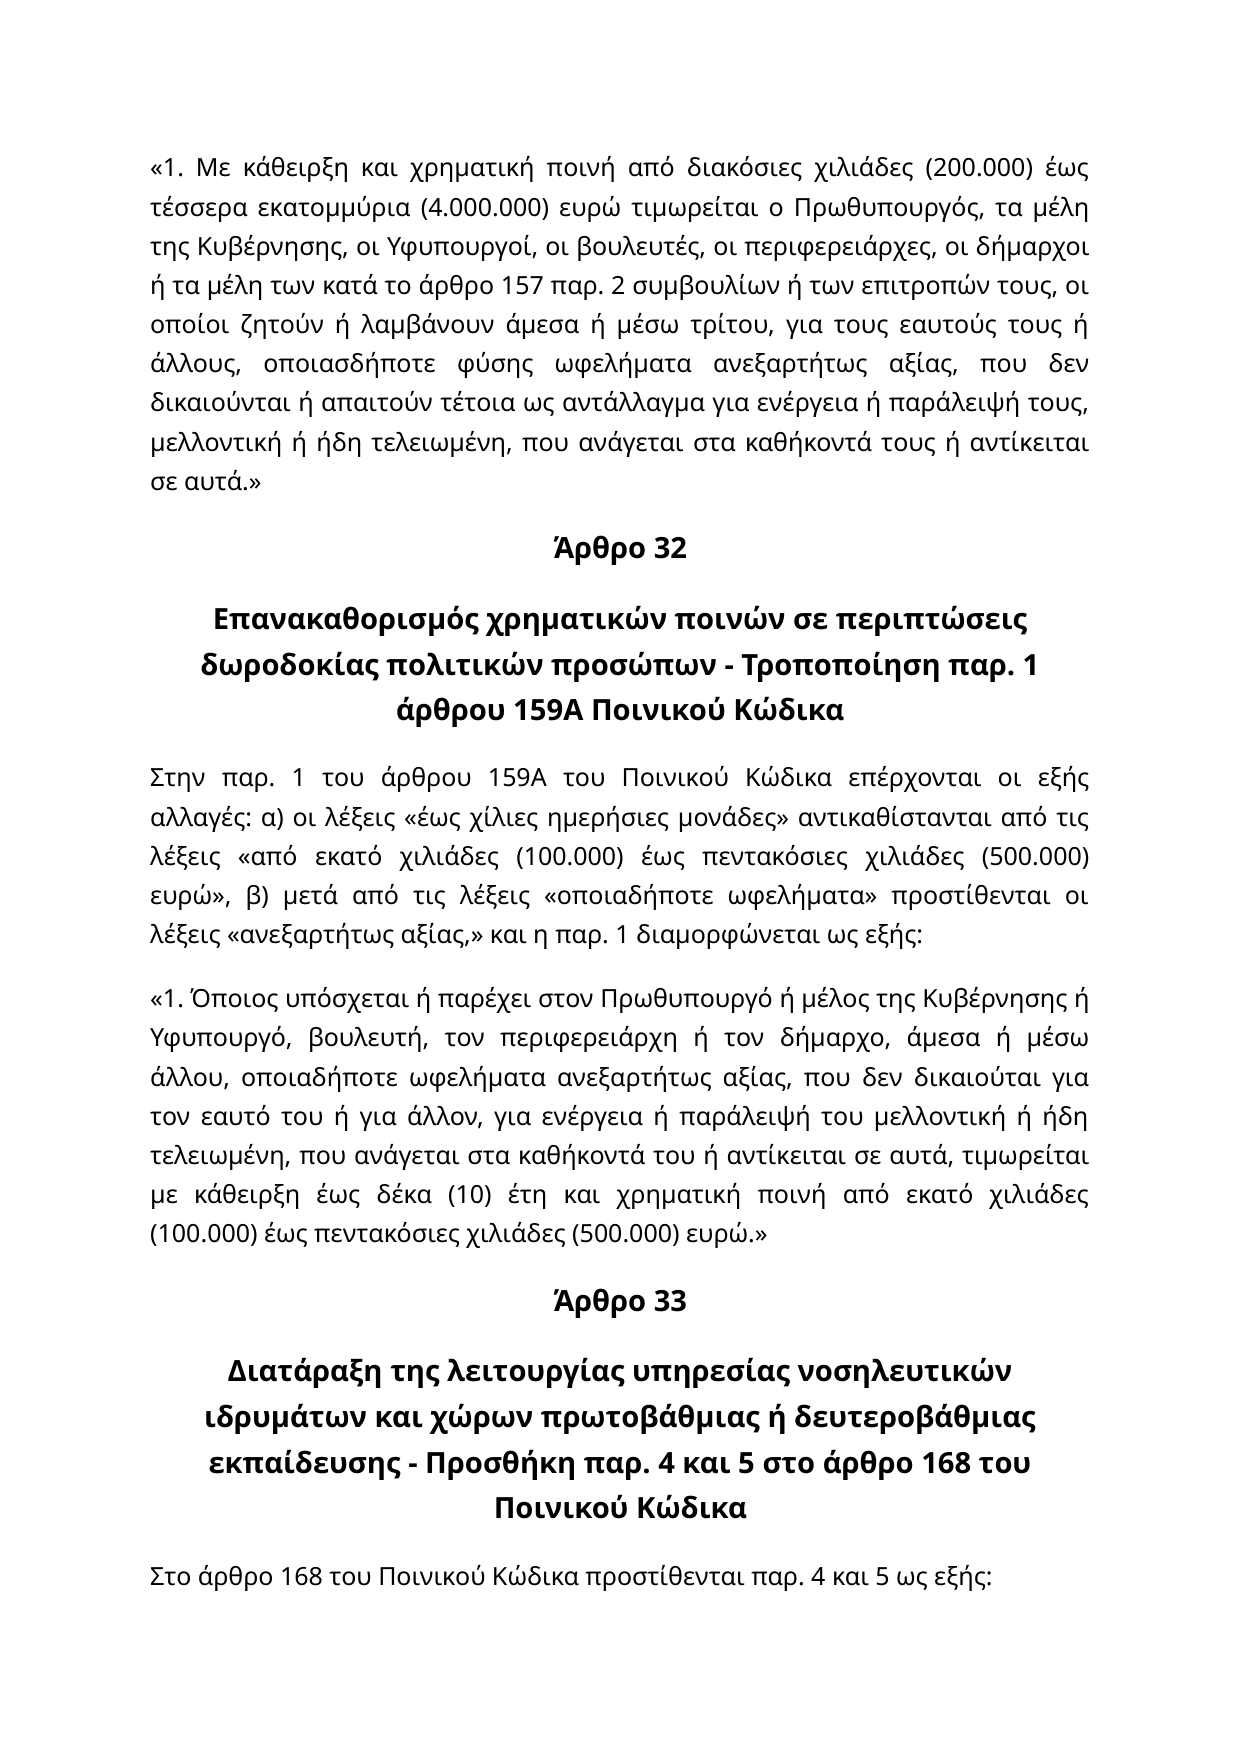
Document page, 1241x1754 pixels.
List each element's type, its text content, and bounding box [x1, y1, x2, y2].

subtitle Διατάραξη της λειτουργίας υπηρεσίας νοσηλευτικών ιδρυμάτων και χώρων πρωτοβάθμιας ή δευτεροβάθμιας εκπαίδευσης - Προσθήκη παρ. 4 και 5 στο άρθρο 168 του Ποινικού Κώδικα [150, 1351, 1090, 1527]
subtitle Άρθρο 32 [150, 527, 1090, 567]
subtitle Επανακαθορισμός χρηματικών ποινών σε περιπτώσεις δωροδοκίας πολιτικών προσώπων - Τροποποίηση παρ. 1 άρθρου 159Α Ποινικού Κώδικα [150, 598, 1090, 729]
text «1. Όποιος υπόσχεται ή παρέχει στον Πρωθυπουργό ή μέλος της Κυβέρνησης ή Υφυπουργό, βουλευτή, τον περιφερειάρχη ή τον δήμαρχο, άμεσα ή μέσω άλλου, οποιαδήποτε ωφελήματα ανεξαρτήτως αξίας, που δεν δικαιούται για τον εαυτό του ή για άλλον, για ενέργεια ή παράλειψή του μελλοντική ή ήδη τελειωμένη, που ανάγεται στα καθήκοντά του ή αντίκειται σε αυτά, τιμωρείται με κάθειρξη έως δέκα (10) έτη και χρηματική ποινή από εκατό χιλιάδες (100.000) έως πεντακόσιες χιλιάδες (500.000) ευρώ.» [150, 981, 1090, 1250]
text Στην παρ. 1 του άρθρου 159Α του Ποινικού Κώδικα επέρχονται οι εξής αλλαγές: α) οι λέξεις «έως χίλιες ημερήσιες μονάδες» αντικαθίστανται από τις λέξεις «από εκατό χιλιάδες (100.000) έως πεντακόσιες χιλιάδες (500.000) ευρώ», β) μετά από τις λέξεις «οποιαδήποτε ωφελήματα» προστίθενται οι λέξεις «ανεξαρτήτως αξίας,» και η παρ. 1 διαμορφώνεται ως εξής: [150, 760, 1090, 951]
subtitle Άρθρο 33 [150, 1280, 1090, 1320]
text «1. Με κάθειρξη και χρηματική ποινή από διακόσιες χιλιάδες (200.000) έως τέσσερα εκατομμύρια (4.000.000) ευρώ τιμωρείται ο Πρωθυπουργός, τα μέλη της Κυβέρνησης, οι Υφυπουργοί, οι βουλευτές, οι περιφερειάρχες, οι δήμαρχοι ή τα μέλη των κατά το άρθρο 157 παρ. 2 συμβουλίων ή των επιτροπών τους, οι οποίοι ζητούν ή λαμβάνουν άμεσα ή μέσω τρίτου, για τους εαυτούς τους ή άλλους, οποιασδήποτε φύσης ωφελήματα ανεξαρτήτως αξίας, που δεν δικαιούνται ή απαιτούν τέτοια ως αντάλλαγμα για ενέργεια ή παράλειψή τους, μελλοντική ή ήδη τελειωμένη, που ανάγεται στα καθήκοντά τους ή αντίκειται σε αυτά.» [150, 150, 1090, 497]
text Στο άρθρο 168 του Ποινικού Κώδικα προστίθενται παρ. 4 και 5 ως εξής: [150, 1558, 1090, 1592]
